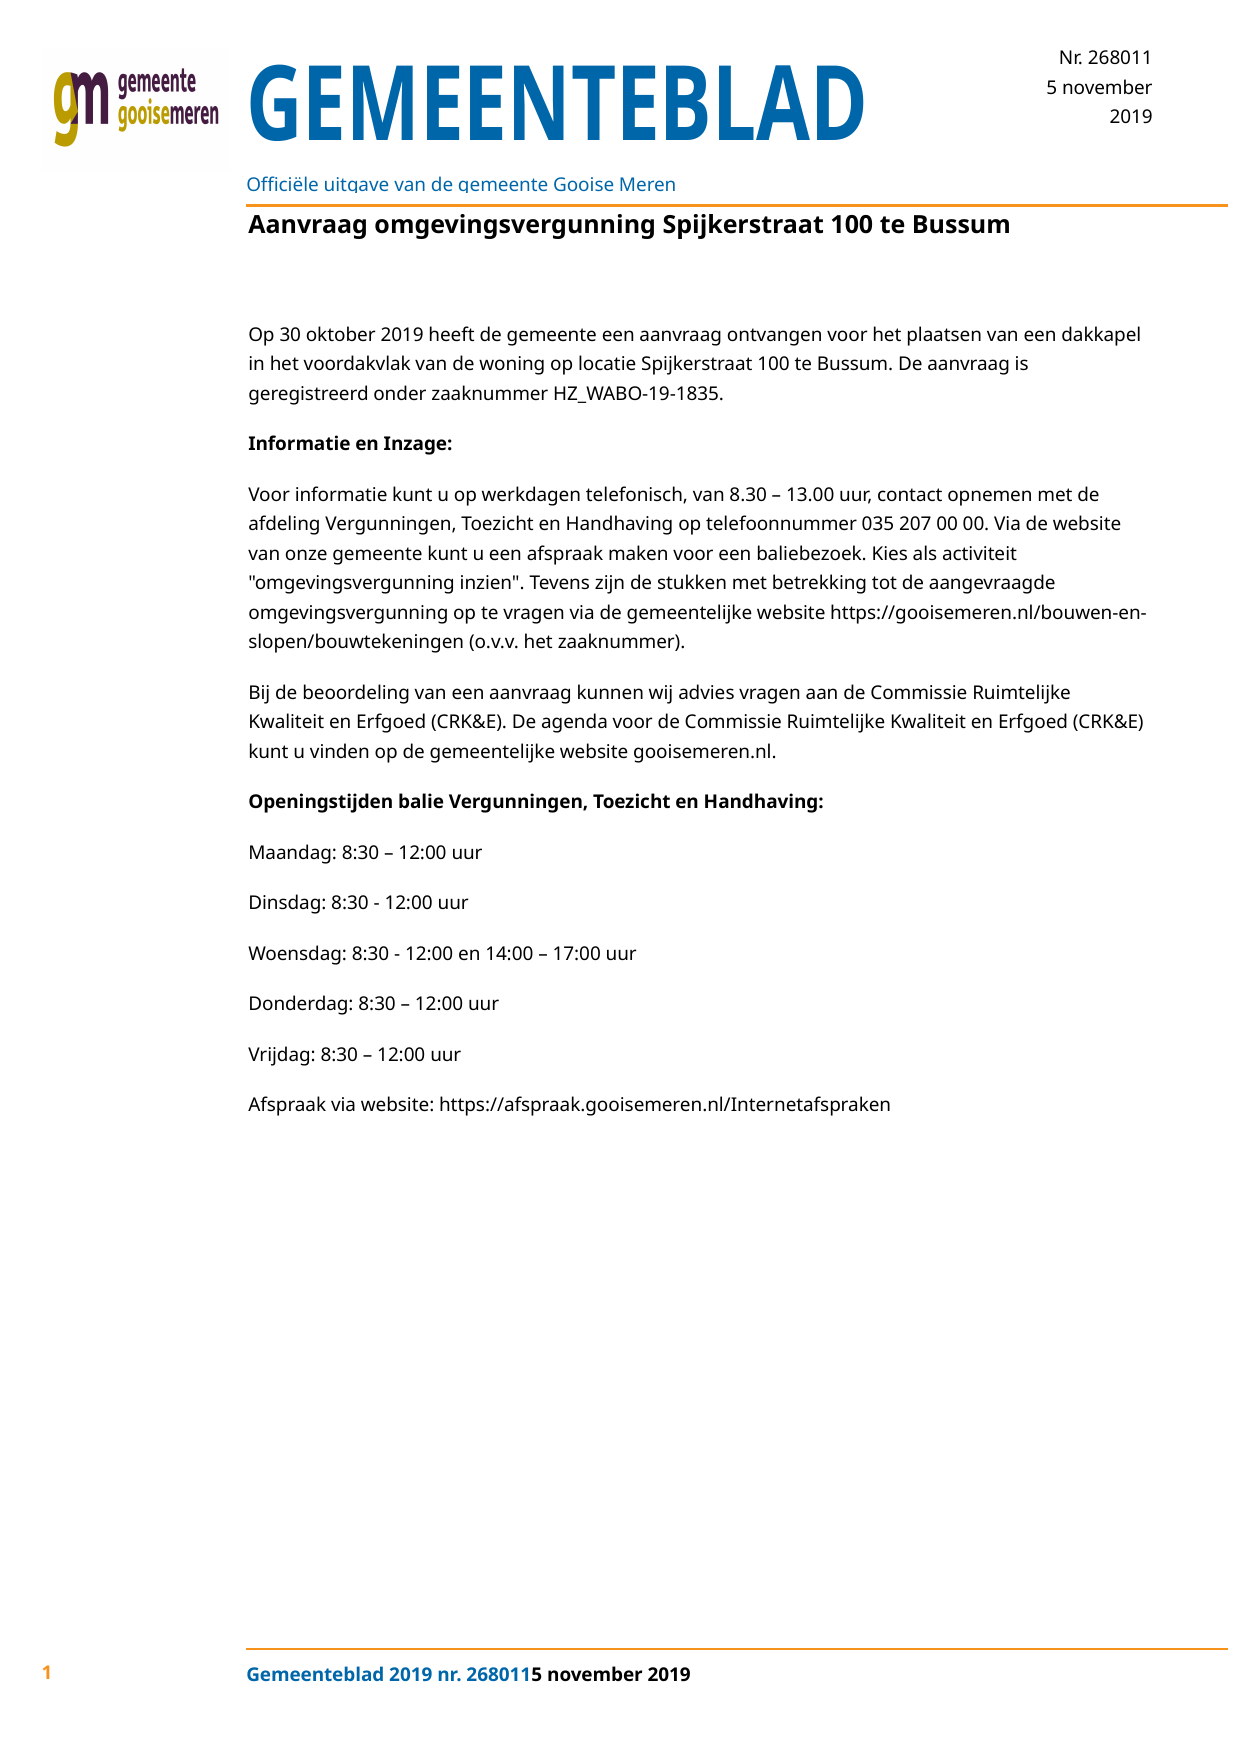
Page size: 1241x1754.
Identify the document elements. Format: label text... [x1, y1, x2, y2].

picture [41, 47, 231, 172]
text Informatie en Inzage: [248, 430, 1152, 456]
text Voor informatie kunt u op werkdagen telefonisch, van 8.30 – 13.00 uur, contact opnemen met de afdeling Vergunningen, Toezicht en Handhaving op telefoonnummer 035 207 00 00. Via de website van onze gemeente kunt u een afspraak maken voor een baliebezoek. Kies als activiteit "omgevingsvergunning inzien". Tevens zijn de stukken met betrekking tot de aangevraagde omgevingsvergunning op te vragen via de gemeentelijke website https://gooisemeren.nl/bouwen-en-slopen/bouwtekeningen (o.v.v. het zaaknummer). [248, 481, 1152, 654]
text Afspraak via website: https://afspraak.gooisemeren.nl/Internetafspraken [248, 1091, 1152, 1117]
text Woensdag: 8:30 - 12:00 en 14:00 – 17:00 uur [248, 940, 1152, 966]
text Op 30 oktober 2019 heeft de gemeente een aanvraag ontvangen voor het plaatsen van een dakkapel in het voordakvlak van de woning op locatie Spijkerstraat 100 te Bussum. De aanvraag is geregistreerd onder zaaknummer HZ_WABO-19-1835. [248, 321, 1152, 406]
text Donderdag: 8:30 – 12:00 uur [248, 990, 1152, 1016]
text Bij de beoordeling van een aanvraag kunnen wij advies vragen aan de Commissie Ruimtelijke Kwaliteit en Erfgoed (CRK&E). De agenda voor de Commissie Ruimtelijke Kwaliteit en Erfgoed (CRK&E) kunt u vinden op de gemeentelijke website gooisemeren.nl. [248, 679, 1152, 764]
text Openingstijden balie Vergunningen, Toezicht en Handhaving: [248, 789, 1152, 814]
text Vrijdag: 8:30 – 12:00 uur [248, 1041, 1152, 1066]
text Aanvraag omgevingsvergunning Spijkerstraat 100 te Bussum [248, 207, 1152, 241]
text Dinsdag: 8:30 - 12:00 uur [248, 889, 1152, 915]
text Maandag: 8:30 – 12:00 uur [248, 839, 1152, 865]
